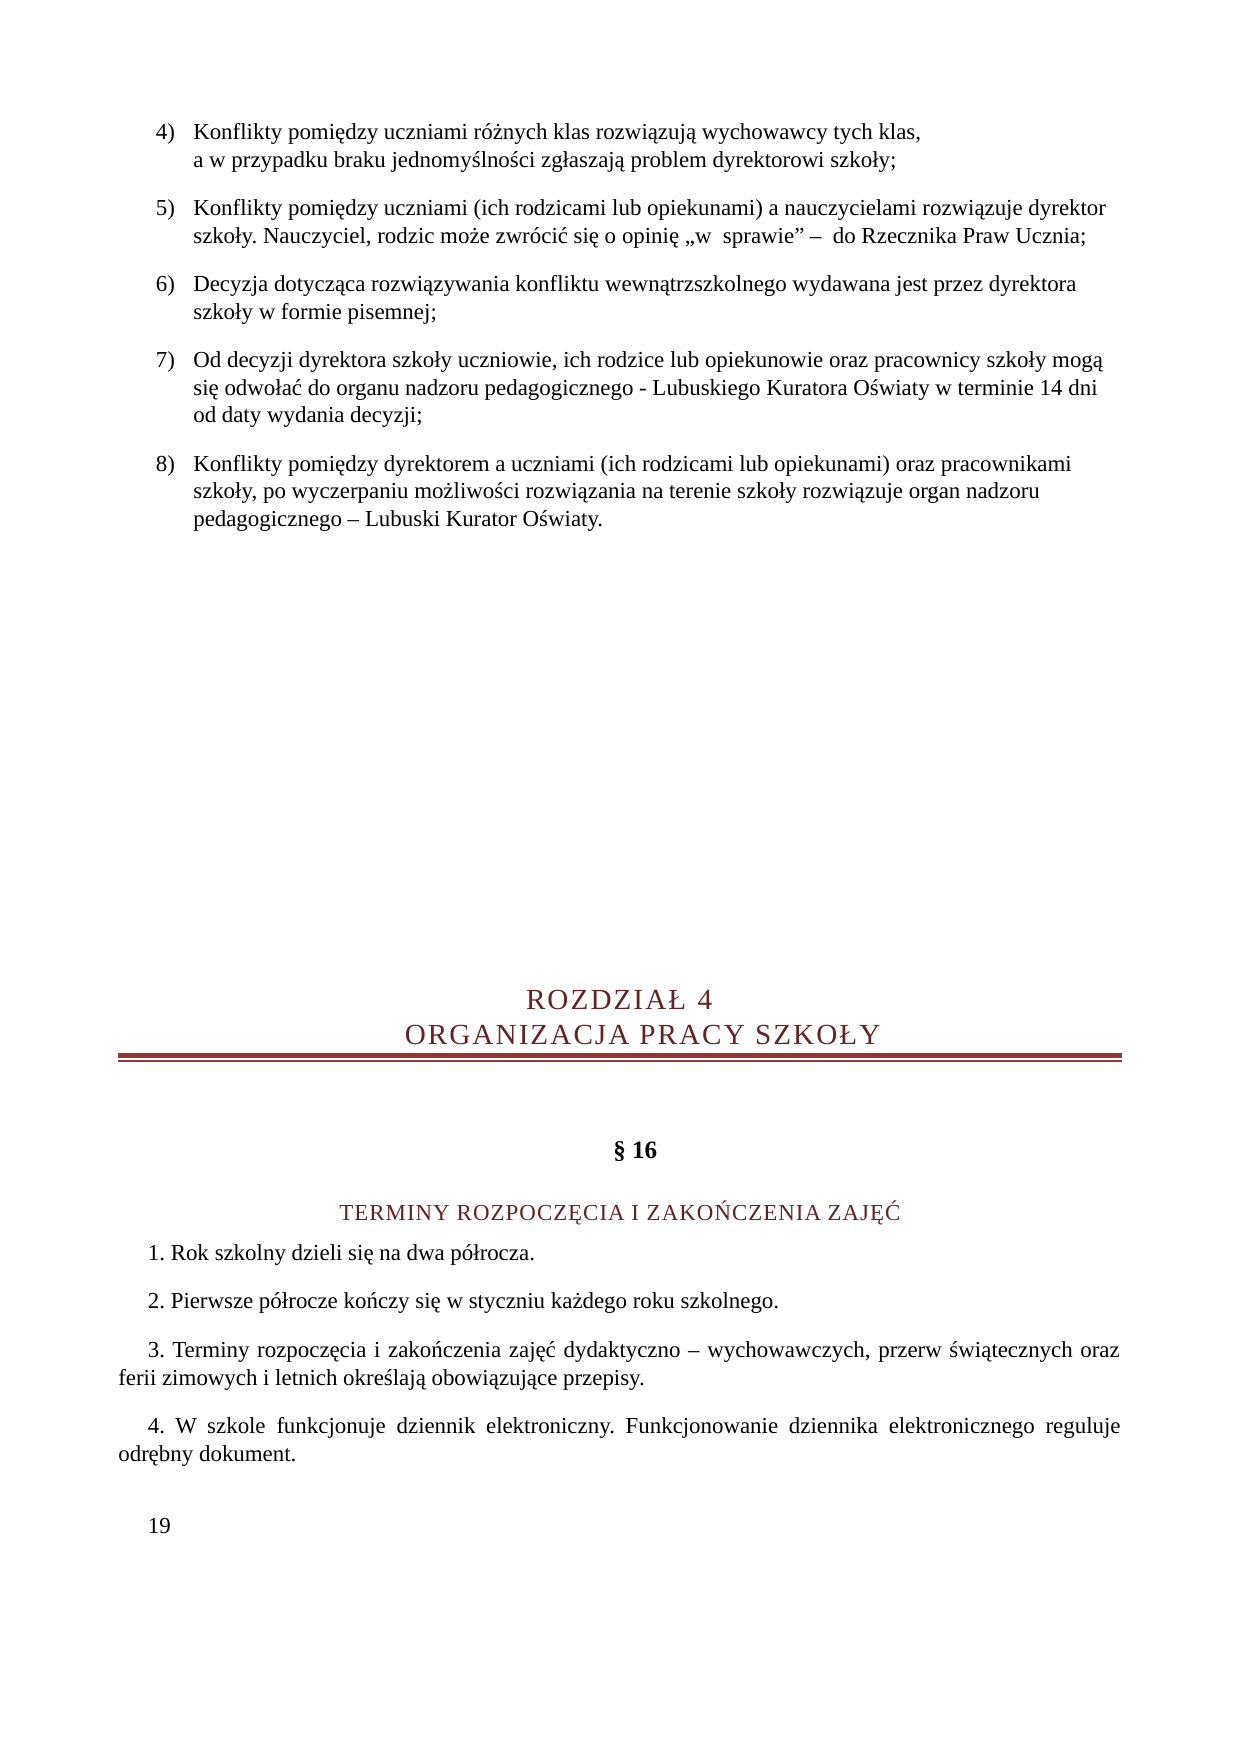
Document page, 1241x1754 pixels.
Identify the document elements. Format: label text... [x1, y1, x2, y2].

text 1. Rok szkolny dzieli się na dwa półrocza. [118, 1239, 1122, 1265]
list Od decyzji dyrektora szkoły uczniowie, ich rodzice lub opiekunowie oraz pracownicy szkoły mogą się odwołać do organu nadzoru pedagogicznego - Lubuskiego Kuratora Oświaty w terminie 14 dni od daty wydania decyzji; [156, 346, 1122, 428]
subtitle Terminy rozpoczęcia i zakończenia zajęć [118, 1199, 1122, 1225]
list Konflikty pomiędzy uczniami (ich rodzicami lub opiekunami) a nauczycielami rozwiązuje dyrektor szkoły. Nauczyciel, rodzic może zwrócić się o opinię „w sprawie” – do Rzecznika Praw Ucznia; [156, 194, 1122, 248]
list Decyzja dotycząca rozwiązywania konfliktu wewnątrzszkolnego wydawana jest przez dyrektora szkoły w formie pisemnej; [156, 270, 1122, 324]
list Konflikty pomiędzy dyrektorem a uczniami (ich rodzicami lub opiekunami) oraz pracownikami szkoły, po wyczerpaniu możliwości rozwiązania na terenie szkoły rozwiązuje organ nadzoru pedagogicznego – Lubuski Kurator Oświaty. [156, 450, 1122, 531]
text 3. Terminy rozpoczęcia i zakończenia zajęć dydaktyczno – wychowawczych, przerw świątecznych oraz ferii zimowych i letnich określają obowiązujące przepisy. [118, 1336, 1122, 1390]
text 4. W szkole funkcjonuje dziennik elektroniczny. Funkcjonowanie dziennika elektronicznego reguluje odrębny dokument. [118, 1412, 1122, 1466]
text 2. Pierwsze półrocze kończy się w styczniu każdego roku szkolnego. [118, 1287, 1122, 1314]
subtitle Rozdział 4 Organizacja pracy szkoły [118, 982, 1122, 1053]
list Konflikty pomiędzy uczniami różnych klas rozwiązują wychowawcy tych klas, a w przypadku braku jednomyślności zgłaszają problem dyrektorowi szkoły; [156, 118, 1122, 172]
text § 16 [118, 1136, 1122, 1164]
